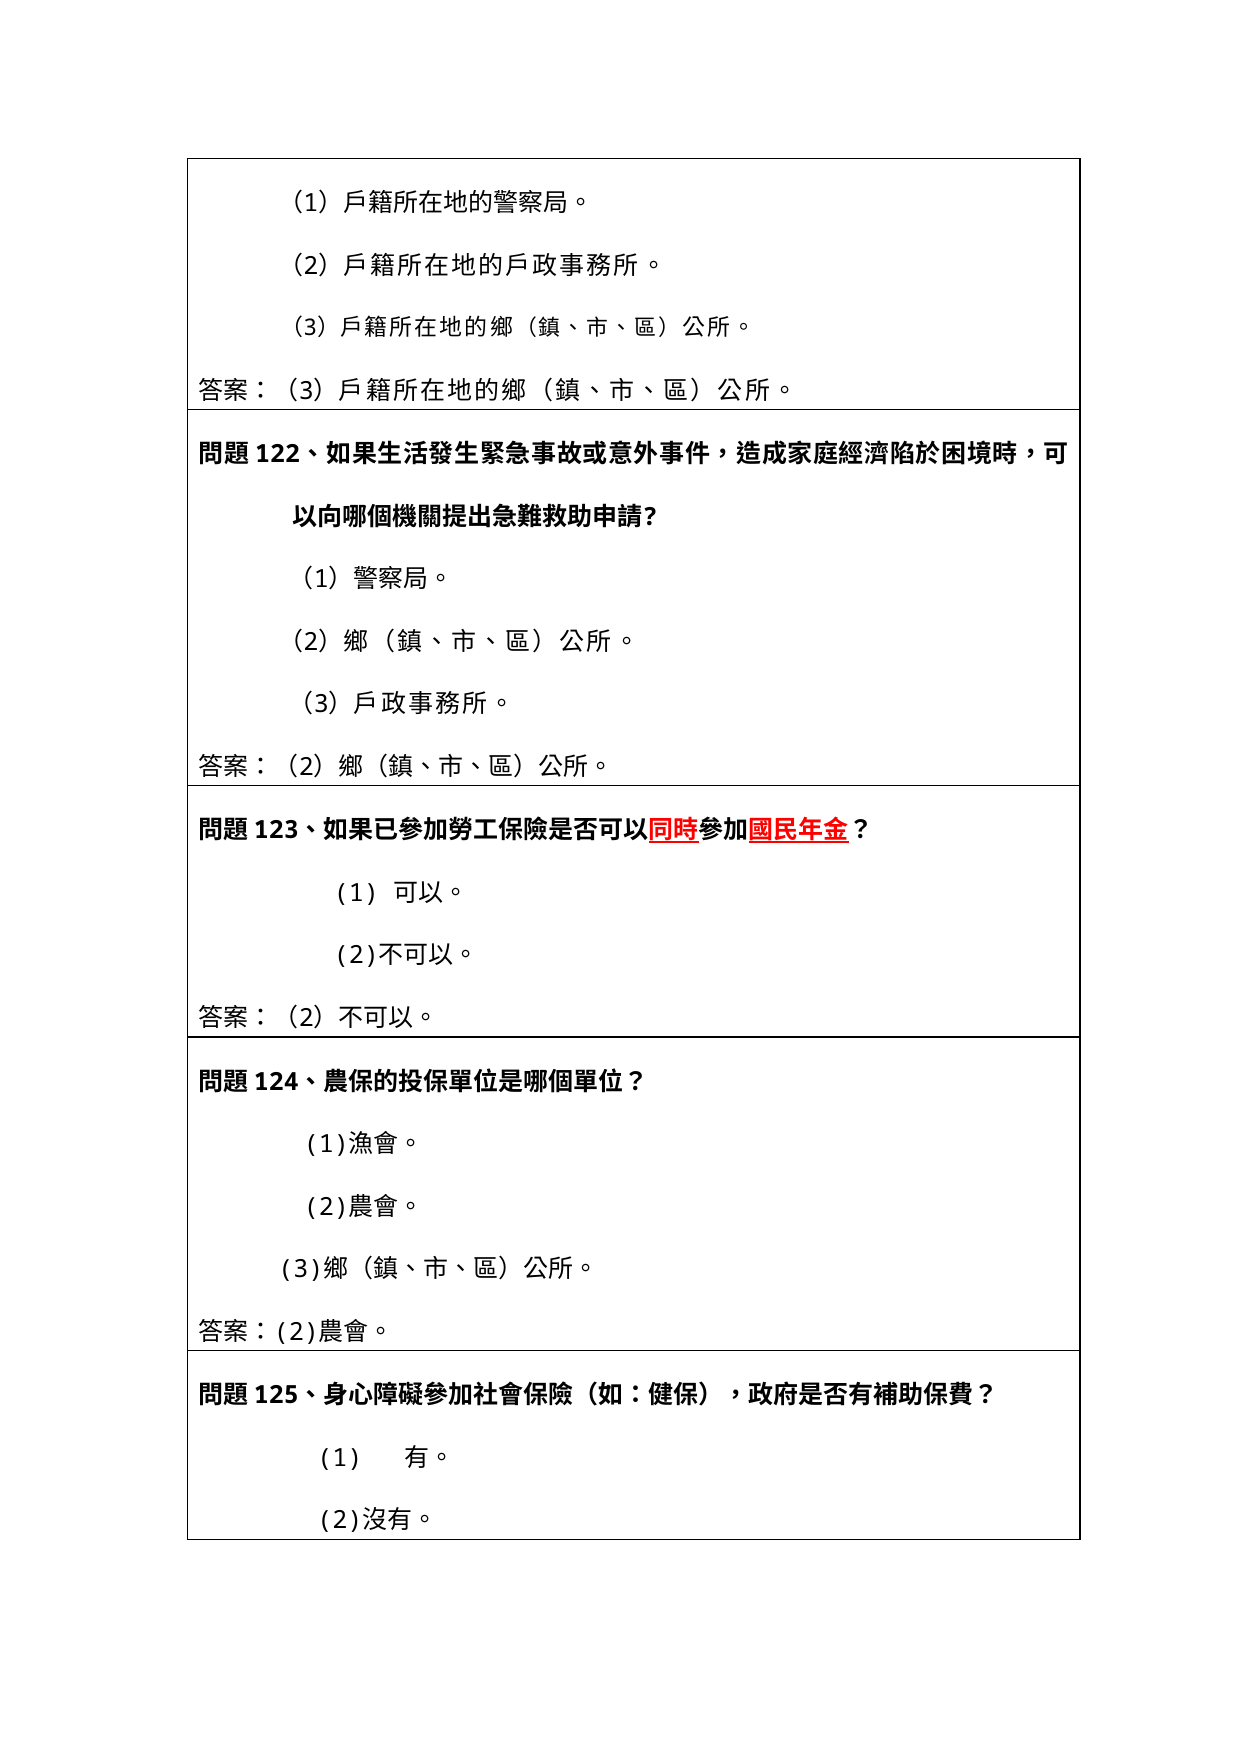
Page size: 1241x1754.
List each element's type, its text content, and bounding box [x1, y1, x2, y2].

table_cell （1）戶籍所在地的警察局。 （2）戶籍所在地的戶政事務所。 （3）戶籍所在地的鄉（鎮、市、區）公所。 答案：（3）戶籍所在地的鄉（鎮、市、區）公所。 [188, 159, 1079, 409]
table_cell 問題124、農保的投保單位是哪個單位？ (1)漁會。 (2)農會。 (3)鄉（鎮、市、區）公所。 答案：(2)農會。 [188, 1038, 1079, 1350]
table_cell 問題122、如果生活發生緊急事故或意外事件，造成家庭經濟陷於困境時，可以向哪個機關提出急難救助申請? （1）警察局。 （2）鄉（鎮、市、區）公所。 （3）戶政事務所。 答案：（2）鄉（鎮、市、區）公所。 [188, 410, 1079, 785]
table_cell 問題125、身心障礙參加社會保險（如：健保），政府是否有補助保費？ 有。 (2)沒有。 [188, 1351, 1079, 1538]
table_cell 問題123、如果已參加勞工保險是否可以同時參加國民年金？ (1) 可以。 (2)不可以。 答案：（2）不可以。 [188, 786, 1079, 1036]
